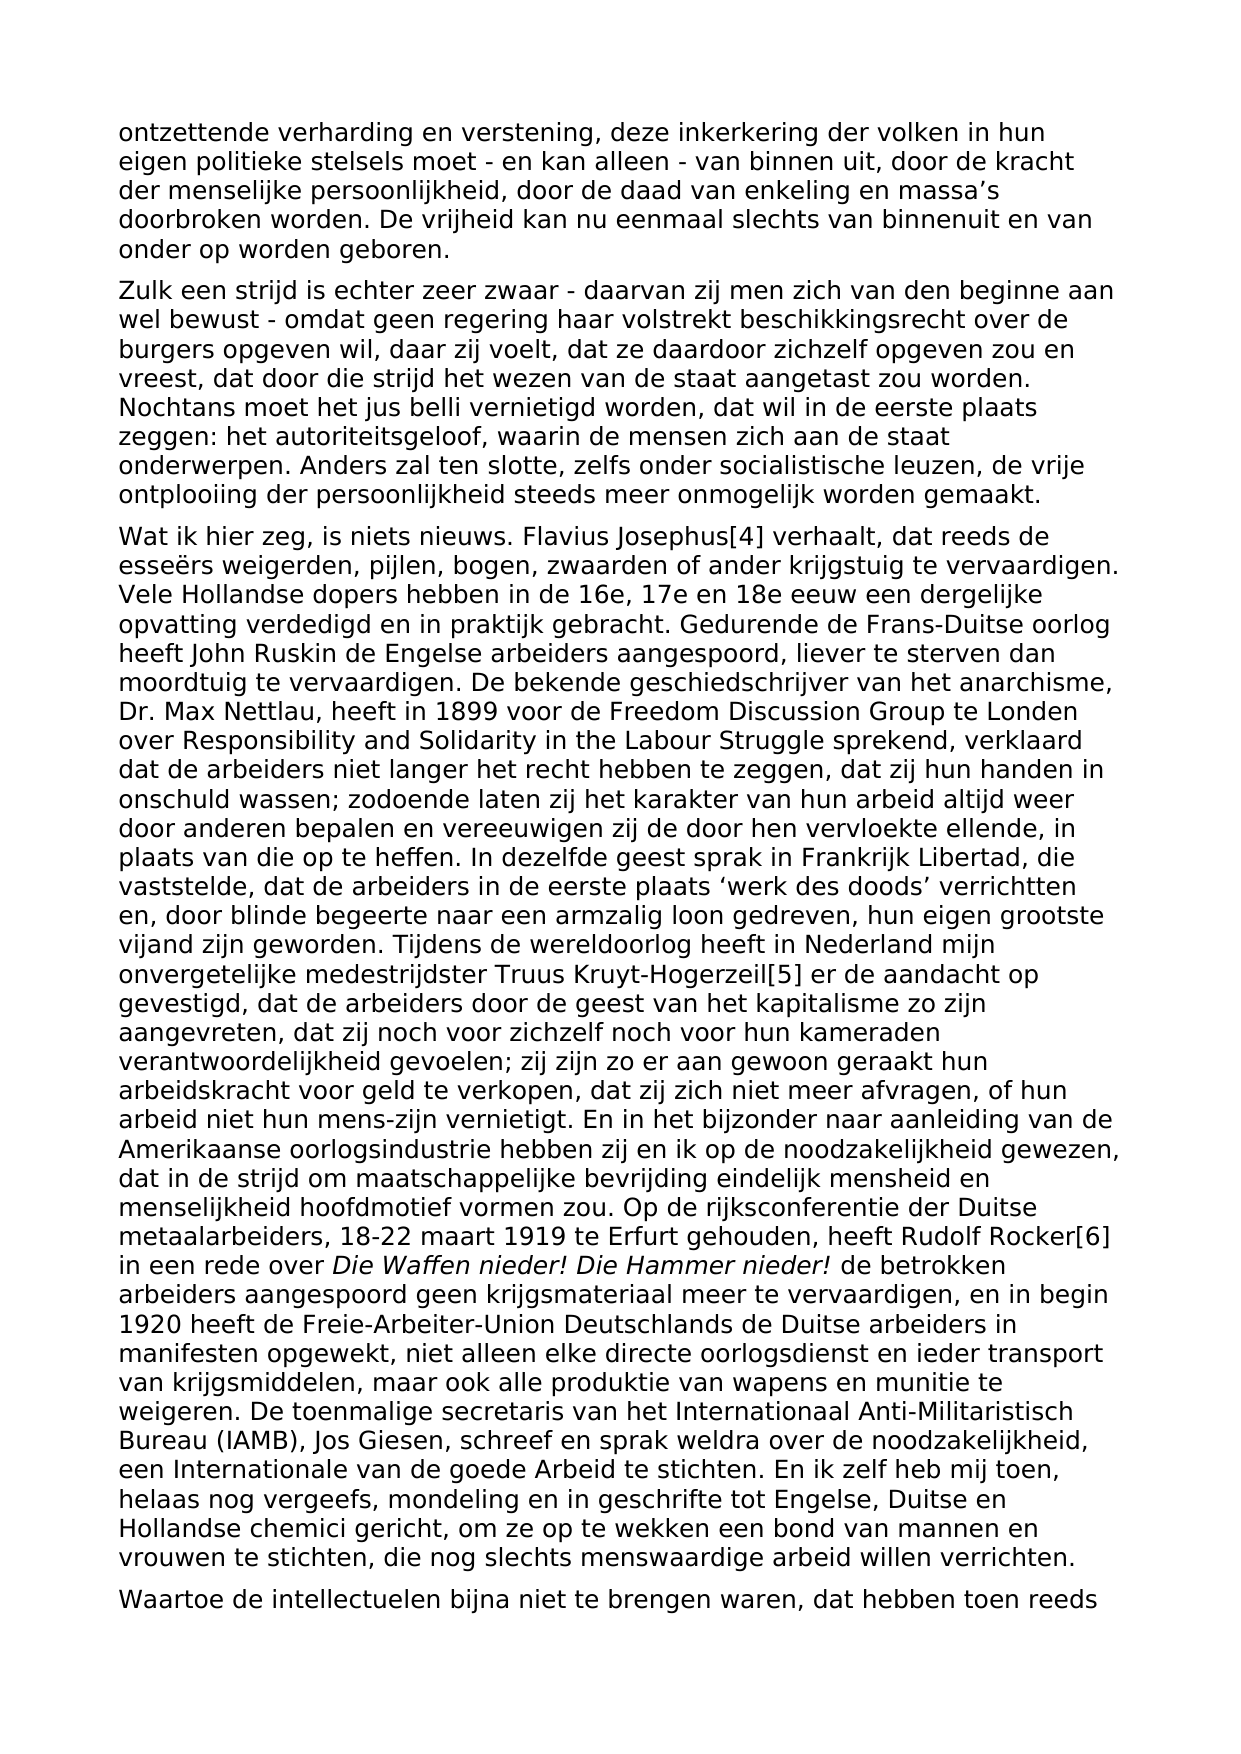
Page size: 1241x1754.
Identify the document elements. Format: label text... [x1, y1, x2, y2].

text Zulk een strijd is echter zeer zwaar - daarvan zij men zich van den beginne aan wel bewust - omdat geen regering haar volstrekt beschikkingsrecht over de burgers opgeven wil, daar zij voelt, dat ze daardoor zichzelf opgeven zou en vreest, dat door die strijd het wezen van de staat aangetast zou worden. Nochtans moet het jus belli vernietigd worden, dat wil in de eerste plaats zeggen: het autoriteitsgeloof, waarin de mensen zich aan de staat onderwerpen. Anders zal ten slotte, zelfs onder socialistische leuzen, de vrije ontplooiing der persoonlijkheid steeds meer onmogelijk worden gemaakt. [118, 276, 1122, 510]
text ontzettende verharding en verstening, deze inkerkering der volken in hun eigen politieke stelsels moet - en kan alleen - van binnen uit, door de kracht der menselijke persoonlijkheid, door de daad van enkeling en massa’s doorbroken worden. De vrijheid kan nu eenmaal slechts van binnenuit en van onder op worden geboren. [118, 118, 1122, 264]
text Waartoe de intellectuelen bijna niet te brengen waren, dat hebben toen reeds [118, 1585, 1122, 1614]
text Wat ik hier zeg, is niets nieuws. Flavius Josephus[4] verhaalt, dat reeds de esseërs weigerden, pijlen, bogen, zwaarden of ander krijgstuig te vervaardigen. Vele Hollandse dopers hebben in de 16e, 17e en 18e eeuw een dergelijke opvatting verdedigd en in praktijk gebracht. Gedurende de Frans-Duitse oorlog heeft John Ruskin de Engelse arbeiders aangespoord, liever te sterven dan moordtuig te vervaardigen. De bekende geschiedschrijver van het anarchisme, Dr. Max Nettlau, heeft in 1899 voor de Freedom Discussion Group te Londen over Responsibility and Solidarity in the Labour Struggle sprekend, verklaard dat de arbeiders niet langer het recht hebben te zeggen, dat zij hun handen in onschuld wassen; zodoende laten zij het karakter van hun arbeid altijd weer door anderen bepalen en vereeuwigen zij de door hen vervloekte ellende, in plaats van die op te heffen. In dezelfde geest sprak in Frankrijk Libertad, die vaststelde, dat de arbeiders in de eerste plaats ‘werk des doods’ verrichtten en, door blinde begeerte naar een armzalig loon gedreven, hun eigen grootste vijand zijn geworden. Tijdens de wereldoorlog heeft in Nederland mijn onvergetelijke medestrijdster Truus Kruyt-Hogerzeil[5] er de aandacht op gevestigd, dat de arbeiders door de geest van het kapitalisme zo zijn aangevreten, dat zij noch voor zichzelf noch voor hun kameraden verantwoordelijkheid gevoelen; zij zijn zo er aan gewoon geraakt hun arbeidskracht voor geld te verkopen, dat zij zich niet meer afvragen, of hun arbeid niet hun mens-zijn vernietigt. En in het bijzonder naar aanleiding van de Amerikaanse oorlogsindustrie hebben zij en ik op de noodzakelijkheid gewezen, dat in de strijd om maatschappelijke bevrijding eindelijk mensheid en menselijkheid hoofdmotief vormen zou. Op de rijksconferentie der Duitse metaalarbeiders, 18-22 maart 1919 te Erfurt gehouden, heeft Rudolf Rocker[6] in een rede over Die Waffen nieder! Die Hammer nieder! de betrokken arbeiders aangespoord geen krijgsmateriaal meer te vervaardigen, en in begin 1920 heeft de Freie-Arbeiter-Union Deutschlands de Duitse arbeiders in manifesten opgewekt, niet alleen elke directe oorlogsdienst en ieder transport van krijgsmiddelen, maar ook alle produktie van wapens en munitie te weigeren. De toenmalige secretaris van het Internationaal Anti-Militaristisch Bureau (IAMB), Jos Giesen, schreef en sprak weldra over de noodzakelijkheid, een Internationale van de goede Arbeid te stichten. En ik zelf heb mij toen, helaas nog vergeefs, mondeling en in geschrifte tot Engelse, Duitse en Hollandse chemici gericht, om ze op te wekken een bond van mannen en vrouwen te stichten, die nog slechts menswaardige arbeid willen verrichten. [118, 522, 1122, 1572]
